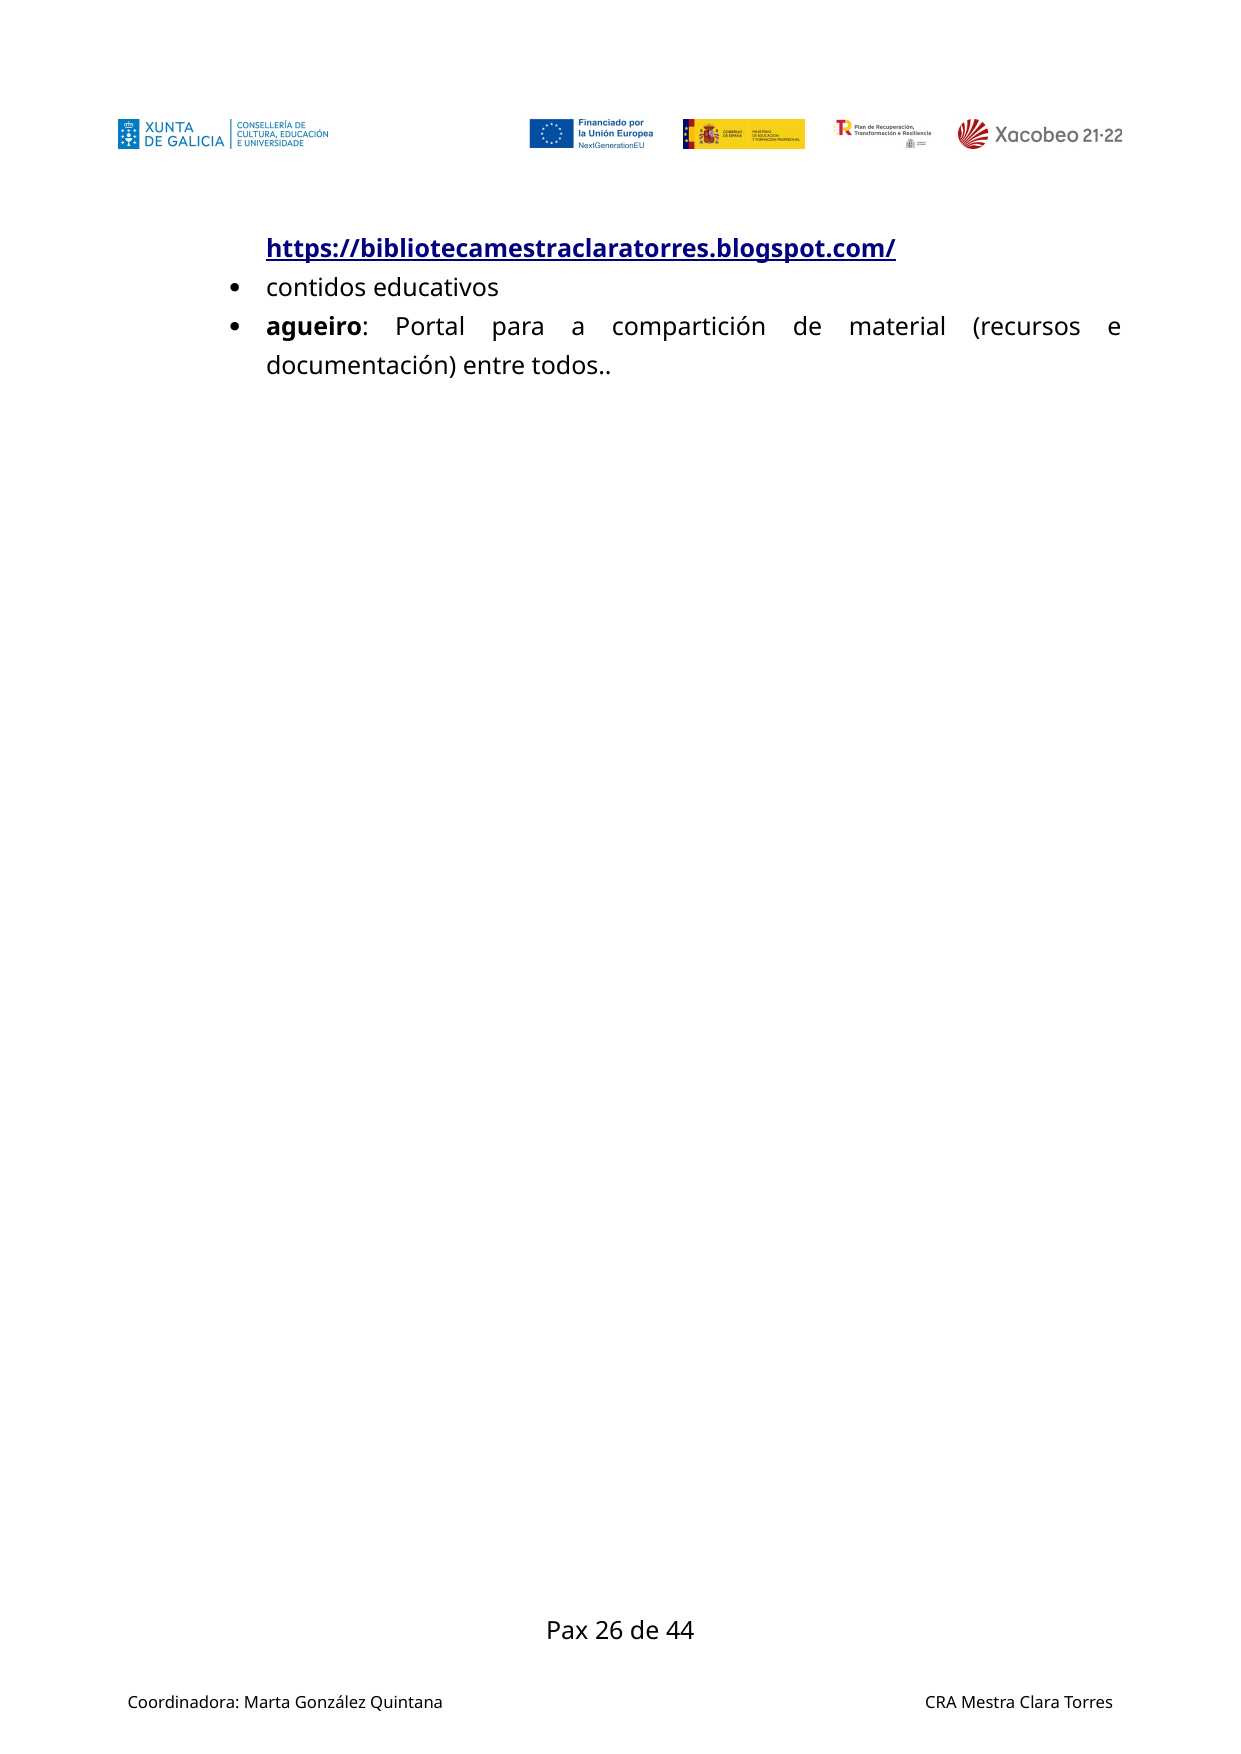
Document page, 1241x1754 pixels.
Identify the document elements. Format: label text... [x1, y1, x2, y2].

list https://bibliotecamestraclaratorres.blogspot.com/ [230, 191, 1122, 264]
list agueiro: Portal para a compartición de material (recursos e documentación) entre todos.. [230, 309, 1122, 382]
list contidos educativos [230, 270, 1122, 304]
picture [118, 118, 1123, 149]
